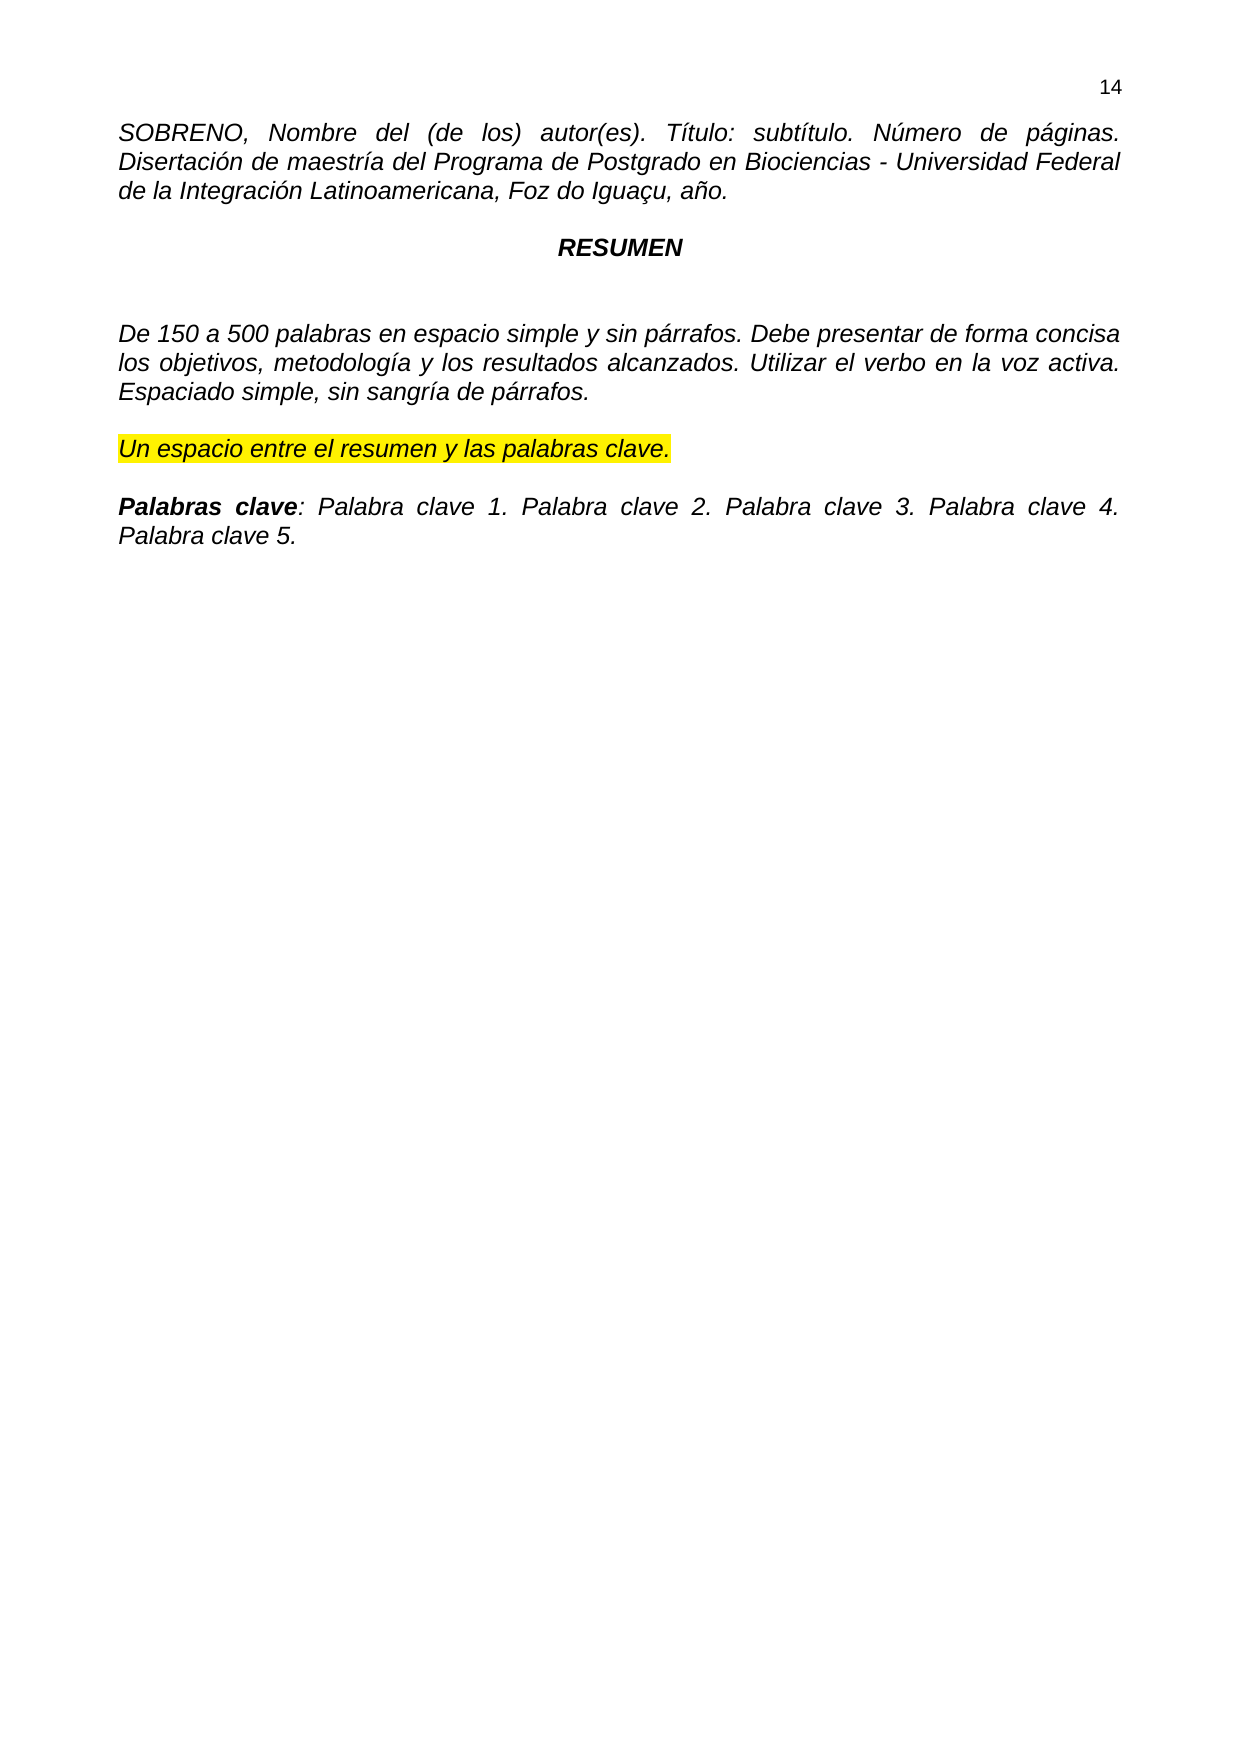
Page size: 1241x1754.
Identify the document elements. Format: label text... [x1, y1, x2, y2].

text RESUMEN [118, 204, 1122, 262]
text Un espacio entre el resumen y las palabras clave. [118, 434, 1122, 463]
text SOBRENO, Nombre del (de los) autor(es). Título: subtítulo. Número de páginas. Disertación de maestría del Programa de Postgrado en Biociencias - Universidad Federal de la Integración Latinoamericana, Foz do Iguaçu, año. [118, 118, 1122, 204]
text De 150 a 500 palabras en espacio simple y sin párrafos. Debe presentar de forma concisa los objetivos, metodología y los resultados alcanzados. Utilizar el verbo en la voz activa. Espaciado simple, sin sangría de párrafos. [118, 262, 1122, 406]
text Palabras clave: Palabra clave 1. Palabra clave 2. Palabra clave 3. Palabra clave 4. Palabra clave 5. [118, 492, 1122, 549]
